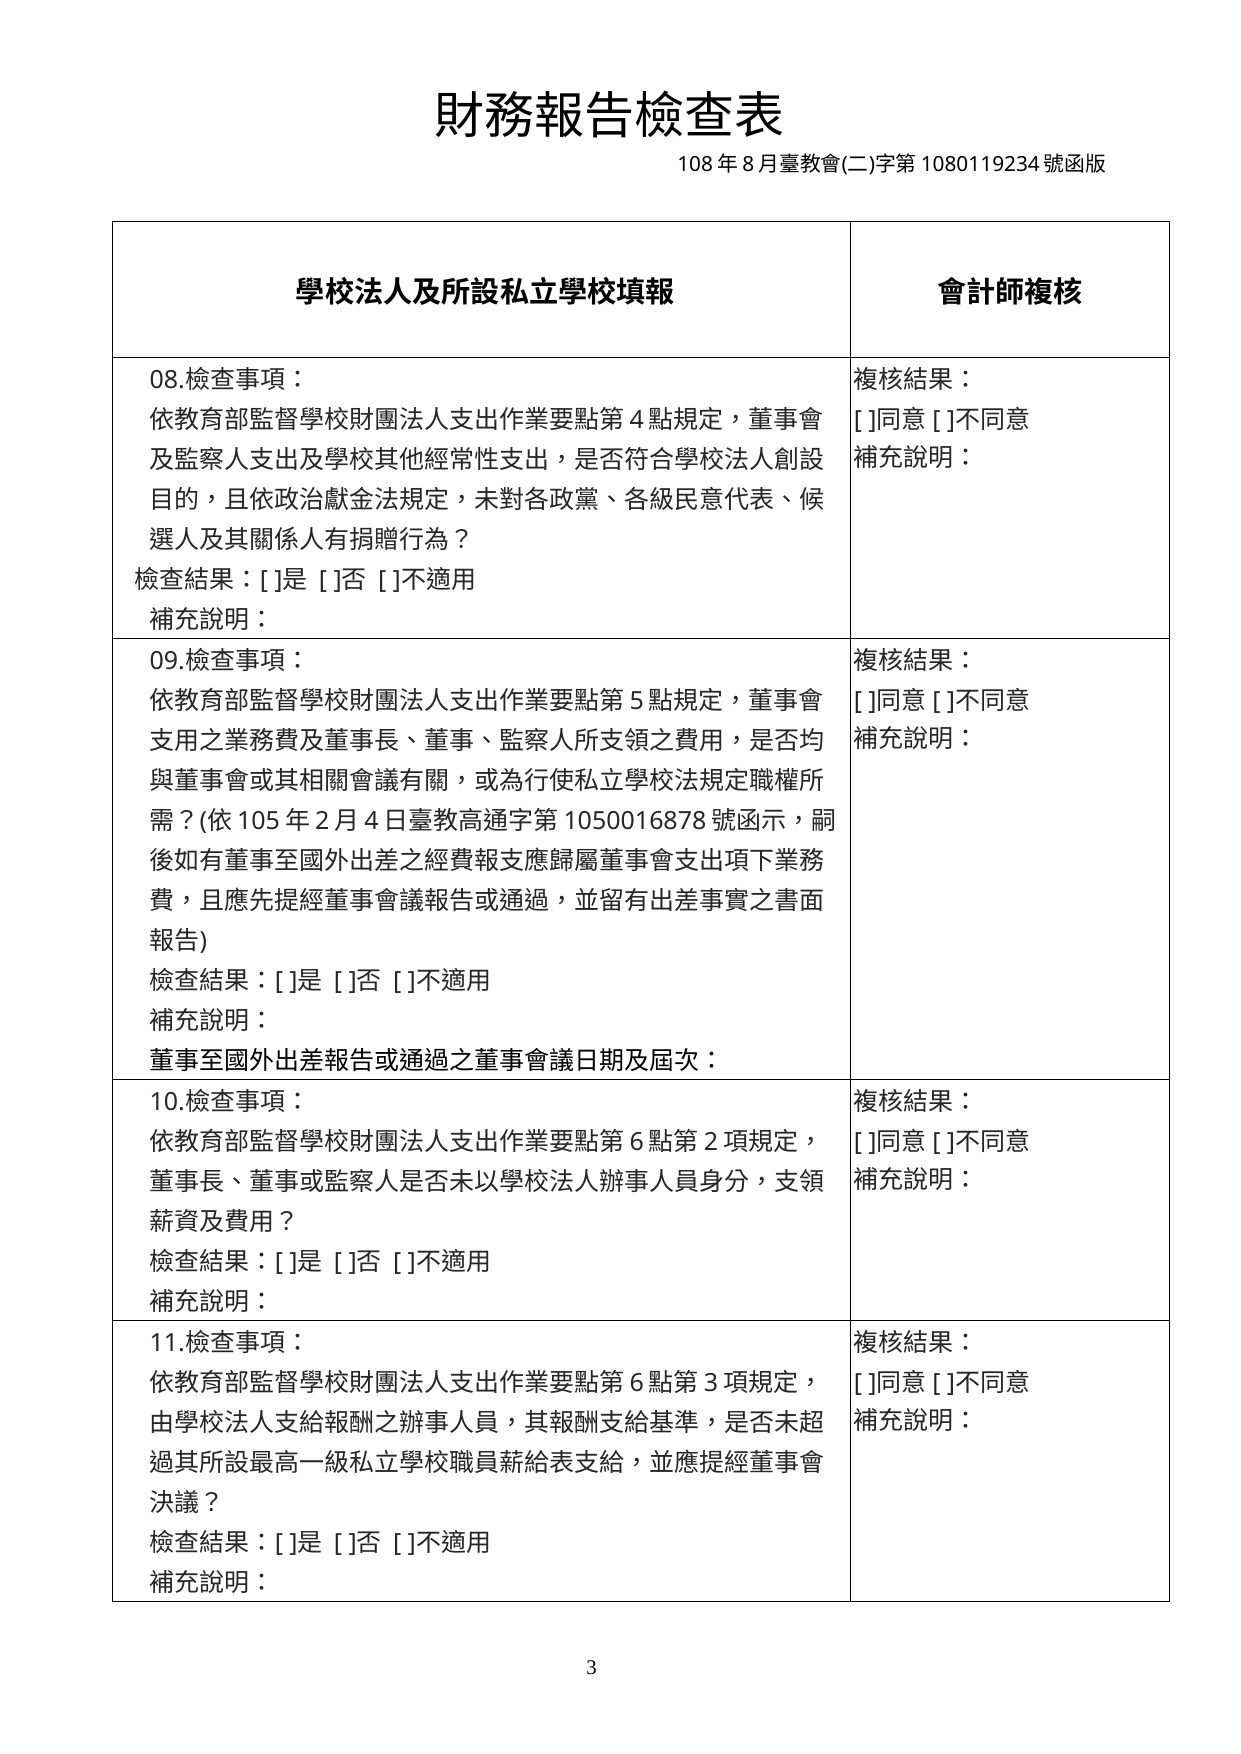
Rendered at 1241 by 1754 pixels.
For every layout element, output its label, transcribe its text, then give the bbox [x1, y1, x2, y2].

table_cell 複核結果： [ ]同意 [ ]不同意 補充說明： [851, 1321, 1169, 1601]
table_cell 複核結果： [ ]同意 [ ]不同意 補充說明： [851, 358, 1169, 638]
table_cell 11.檢查事項： 依教育部監督學校財團法人支出作業要點第6點第3項規定，由學校法人支給報酬之辦事人員，其報酬支給基準，是否未超過其所設最高一級私立學校職員薪給表支給，並應提經董事會決議？ 檢查結果：[ ]是 [ ]否 [ ]不適用 補充說明： [113, 1321, 850, 1601]
table_cell 複核結果： [ ]同意 [ ]不同意 補充說明： [851, 639, 1169, 1079]
table_cell 10.檢查事項： 依教育部監督學校財團法人支出作業要點第6點第2項規定，董事長、董事或監察人是否未以學校法人辦事人員身分，支領薪資及費用？ 檢查結果：[ ]是 [ ]否 [ ]不適用 補充說明： [113, 1080, 850, 1320]
table_header 學校法人及所設私立學校填報 [113, 222, 850, 357]
table_cell 09.檢查事項： 依教育部監督學校財團法人支出作業要點第5點規定，董事會支用之業務費及董事長、董事、監察人所支領之費用，是否均與董事會或其相關會議有關，或為行使私立學校法規定職權所需？(依105年2月4日臺教高通字第1050016878號函示，嗣後如有董事至國外出差之經費報支應歸屬董事會支出項下業務費，且應先提經董事會議報告或通過，並留有出差事實之書面報告) 檢查結果：[ ]是 [ ]否 [ ]不適用 補充說明： 董事至國外出差報告或通過之董事會議日期及屆次： [113, 639, 850, 1079]
table_header 會計師複核 [851, 222, 1169, 357]
table_cell 08.檢查事項： 依教育部監督學校財團法人支出作業要點第4點規定，董事會及監察人支出及學校其他經常性支出，是否符合學校法人創設目的，且依政治獻金法規定，未對各政黨、各級民意代表、候選人及其關係人有捐贈行為？ 檢查結果：[ ]是 [ ]否 [ ]不適用 補充說明： [113, 358, 850, 638]
table_cell 複核結果： [ ]同意 [ ]不同意 補充說明： [851, 1080, 1169, 1320]
